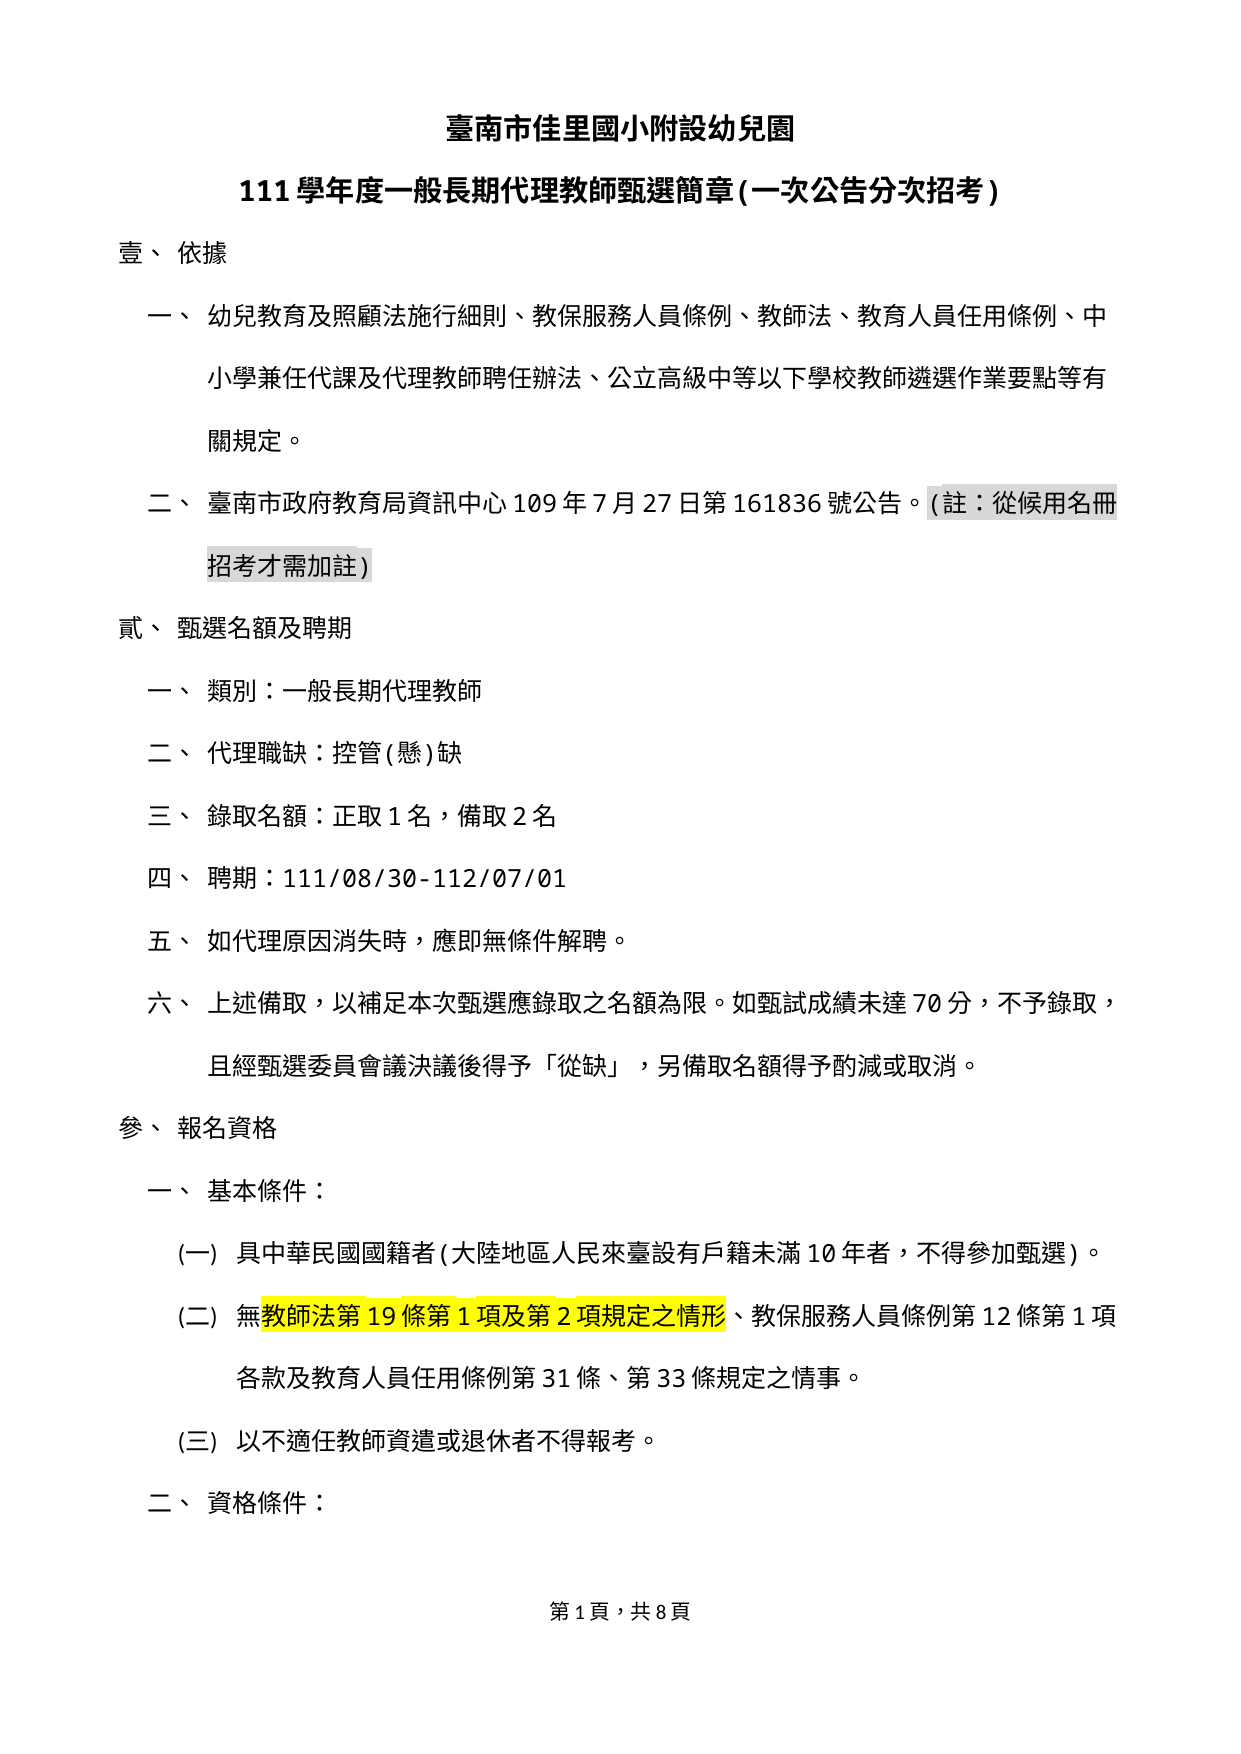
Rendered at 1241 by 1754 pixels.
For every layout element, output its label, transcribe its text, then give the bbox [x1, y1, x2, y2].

list 無教師法第19條第1項及第2項規定之情形、教保服務人員條例第12條第1項各款及教育人員任用條例第31條、第33條規定之情事。 [177, 1272, 1122, 1397]
list 具中華民國國籍者(大陸地區人民來臺設有戶籍未滿10年者，不得參加甄選)。 [177, 1210, 1122, 1272]
text 臺南市佳里國小附設幼兒園 [118, 85, 1122, 147]
list 臺南市政府教育局資訊中心109年7月27日第161836號公告。(註：從候用名冊招考才需加註) [148, 460, 1122, 585]
list 聘期：111/08/30-112/07/01 [148, 835, 1122, 897]
list 以不適任教師資遣或退休者不得報考。 [177, 1397, 1122, 1460]
list 甄選名額及聘期 [118, 585, 1122, 647]
list 錄取名額：正取1名，備取2名 [148, 772, 1122, 835]
list 類別：一般長期代理教師 [148, 647, 1122, 710]
text 111學年度一般長期代理教師甄選簡章(一次公告分次招考) [118, 147, 1122, 210]
list 上述備取，以補足本次甄選應錄取之名額為限。如甄試成績未達70分，不予錄取，且經甄選委員會議決議後得予「從缺」，另備取名額得予酌減或取消。 [148, 960, 1122, 1085]
list 幼兒教育及照顧法施行細則、教保服務人員條例、教師法、教育人員任用條例、中小學兼任代課及代理教師聘任辦法、公立高級中等以下學校教師遴選作業要點等有關規定。 [148, 272, 1122, 460]
list 如代理原因消失時，應即無條件解聘。 [148, 897, 1122, 960]
list 基本條件： [148, 1147, 1122, 1210]
list 代理職缺：控管(懸)缺 [148, 710, 1122, 772]
list 依據 [118, 210, 1122, 272]
list 資格條件： [148, 1460, 1122, 1522]
list 報名資格 [118, 1085, 1122, 1147]
